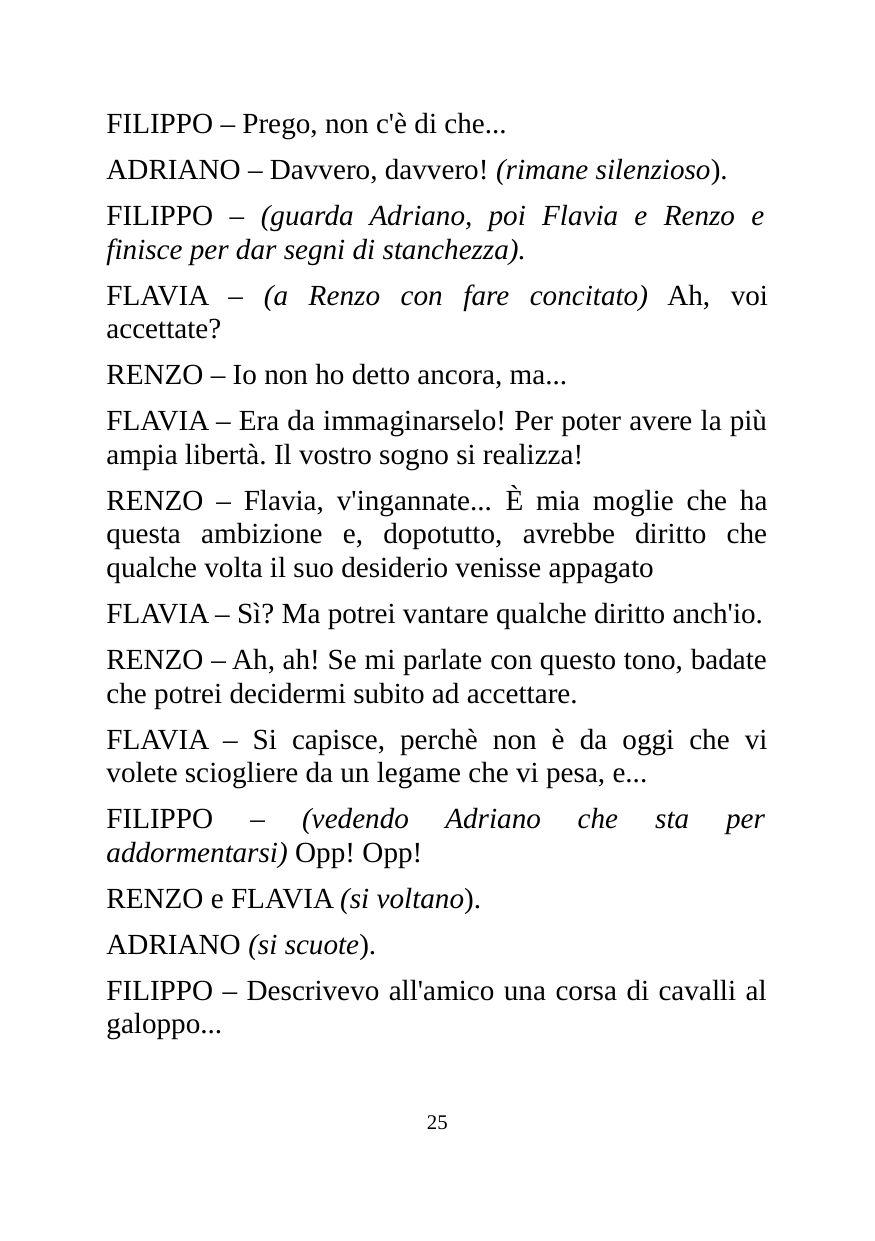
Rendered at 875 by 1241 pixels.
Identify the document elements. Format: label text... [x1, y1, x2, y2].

text RENZO – Io non ho detto ancora, ma... [106, 357, 768, 391]
text FLAVIA – (a Renzo con fare concitato) Ah, voi accettate? [106, 278, 768, 345]
text ADRIANO – Davvero, davvero! (rimane silenzioso). [106, 152, 768, 186]
text RENZO e FLAVIA (si voltano). [106, 881, 768, 914]
text FLAVIA – Sì? Ma potrei vantare qualche diritto anch'io. [106, 596, 768, 630]
text RENZO – Ah, ah! Se mi parlate con questo tono, badate che potrei decidermi subito ad accettare. [106, 642, 768, 709]
text FLAVIA – Si capisce, perchè non è da oggi che vi volete sciogliere da un legame che vi pesa, e... [106, 722, 768, 789]
text FILIPPO – Prego, non c'è di che... [106, 106, 768, 140]
text FILIPPO – Descrivevo all'amico una corsa di cavalli al galoppo... [106, 973, 768, 1040]
text FLAVIA – Era da immaginarselo! Per poter avere la più ampia libertà. Il vostro sogno si realizza! [106, 403, 768, 471]
text FILIPPO – (vedendo Adriano che sta per addormentarsi) Opp! Opp! [106, 801, 768, 868]
text FILIPPO – (guarda Adriano, poi Flavia e Renzo e finisce per dar segni di stanchezza). [106, 198, 768, 265]
text RENZO – Flavia, v'ingannate... È mia moglie che ha questa ambizione e, dopotutto, avrebbe diritto che qualche volta il suo desiderio venisse appagato [106, 483, 768, 584]
text ADRIANO (si scuote). [106, 927, 768, 961]
